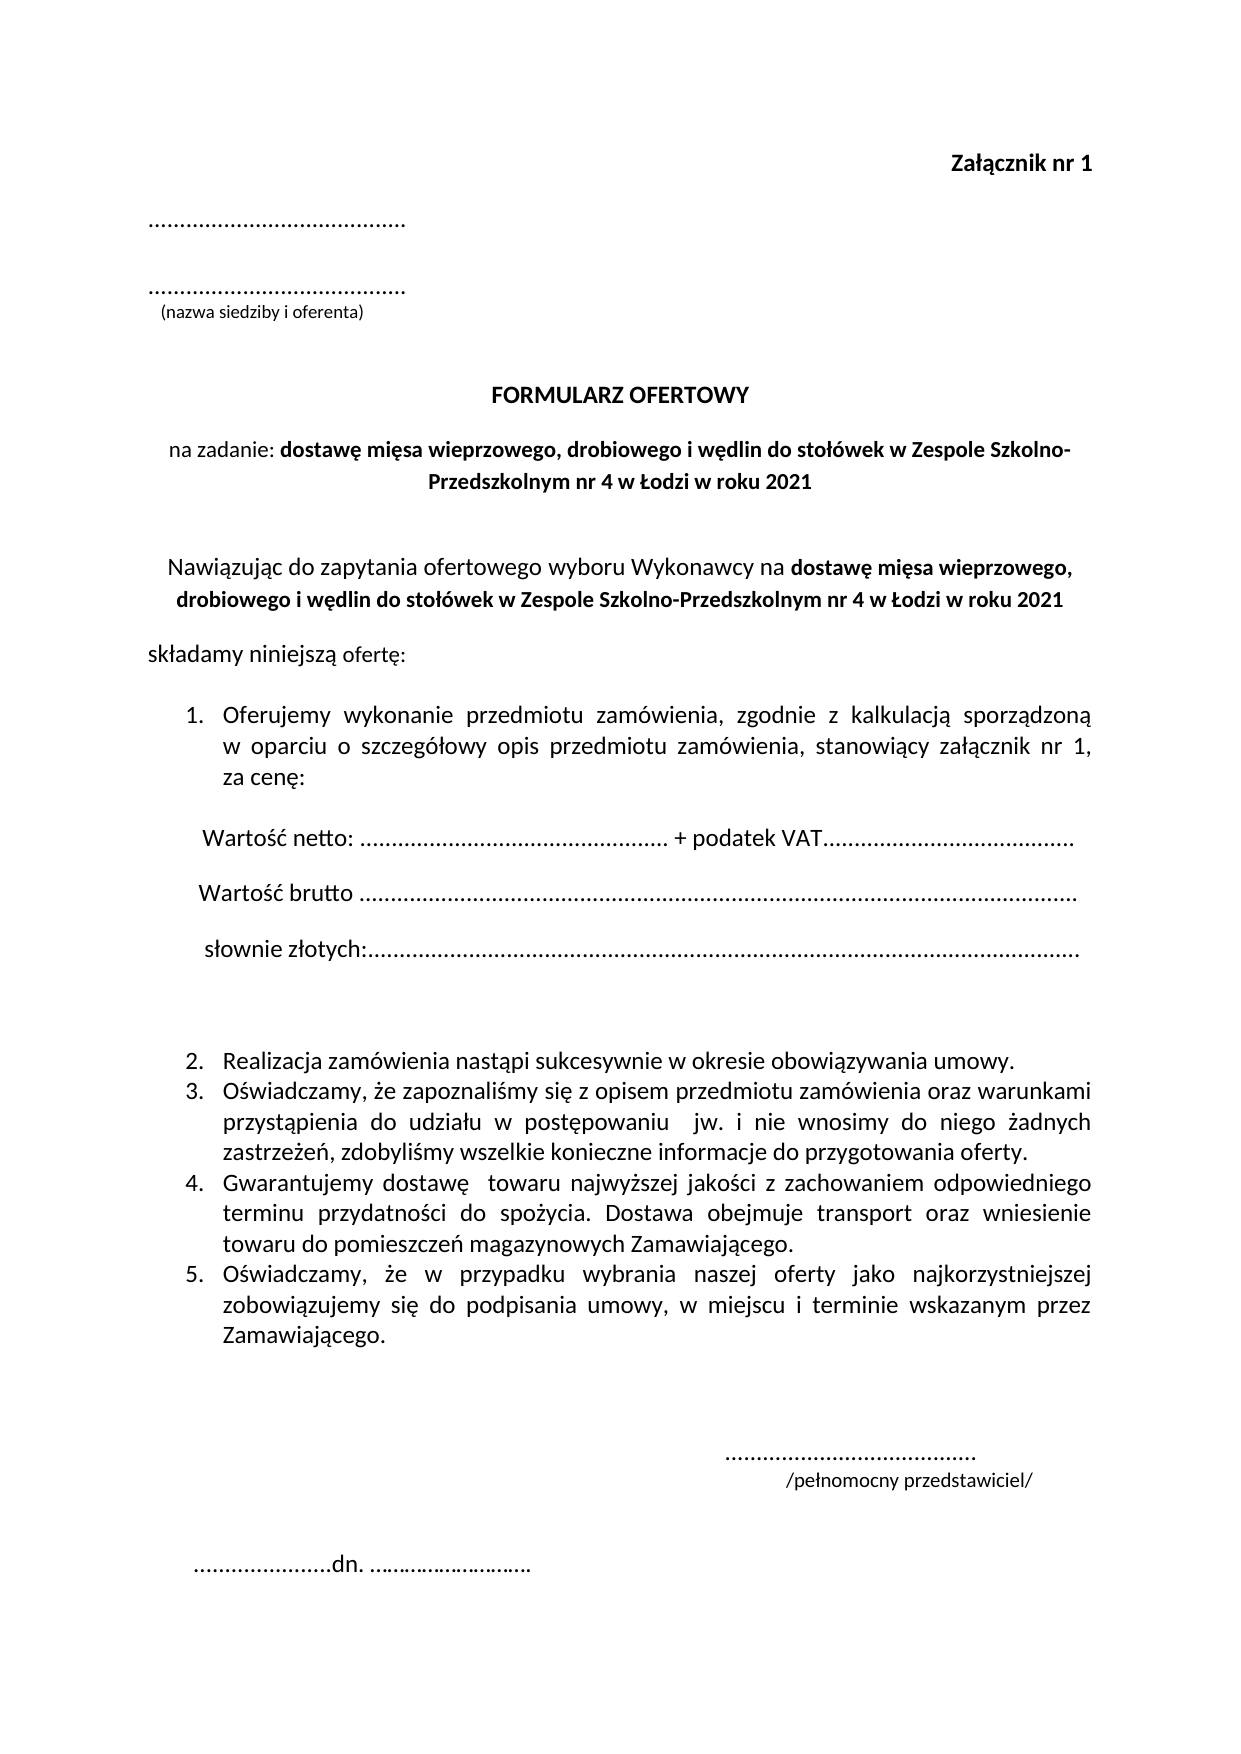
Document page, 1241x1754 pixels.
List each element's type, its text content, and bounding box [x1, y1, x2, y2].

text Wartość netto: ................................................. + podatek VAT........................................ [185, 822, 1093, 852]
text Nawiązując do zapytania ofertowego wyboru Wykonawcy na dostawę mięsa wieprzowego, drobiowego i wędlin do stołówek w Zespole Szkolno-Przedszkolnym nr 4 w Łodzi w roku 2021 [148, 551, 1093, 613]
list Oferujemy wykonanie przedmiotu zamówienia, zgodnie z kalkulacją sporządzoną w oparciu o szczegółowy opis przedmiotu zamówienia, stanowiący załącznik nr 1, za cenę: [185, 699, 1093, 791]
text (nazwa siedziby i oferenta) [148, 301, 1093, 323]
text ......................................... [148, 270, 1093, 301]
list Oświadczamy, że w przypadku wybrania naszej oferty jako najkorzystniejszej zobowiązujemy się do podpisania umowy, w miejscu i terminie wskazanym przez Zamawiającego. [185, 1259, 1093, 1350]
text na zadanie: dostawę mięsa wieprzowego, drobiowego i wędlin do stołówek w Zespole Szkolno-Przedszkolnym nr 4 w Łodzi w roku 2021 [148, 435, 1093, 495]
list Oświadczamy, że zapoznaliśmy się z opisem przedmiotu zamówienia oraz warunkami przystąpienia do udziału w postępowaniu jw. i nie wnosimy do niego żadnych zastrzeżeń, zdobyliśmy wszelkie konieczne informacje do przygotowania oferty. [185, 1076, 1093, 1167]
text FORMULARZ OFERTOWY [148, 379, 1093, 410]
text ......................................... [148, 203, 1093, 234]
list Gwarantujemy dostawę towaru najwyższej jakości z zachowaniem odpowiedniego terminu przydatności do spożycia. Dostawa obejmuje transport oraz wniesienie towaru do pomieszczeń magazynowych Zamawiającego. [185, 1167, 1093, 1259]
text Załącznik nr 1 [148, 148, 1093, 178]
text składamy niniejszą ofertę: [148, 638, 1093, 669]
text Wartość brutto .................................................................................................................. [148, 877, 1093, 908]
text /pełnomocny przedstawiciel/ [148, 1467, 1093, 1492]
text słownie złotych:................................................................................................................. [148, 933, 1093, 964]
text ........................................ [148, 1437, 1093, 1467]
list Realizacja zamówienia nastąpi sukcesywnie w okresie obowiązywania umowy. [185, 1045, 1093, 1076]
text ......................dn. ………………………. [148, 1548, 1093, 1579]
